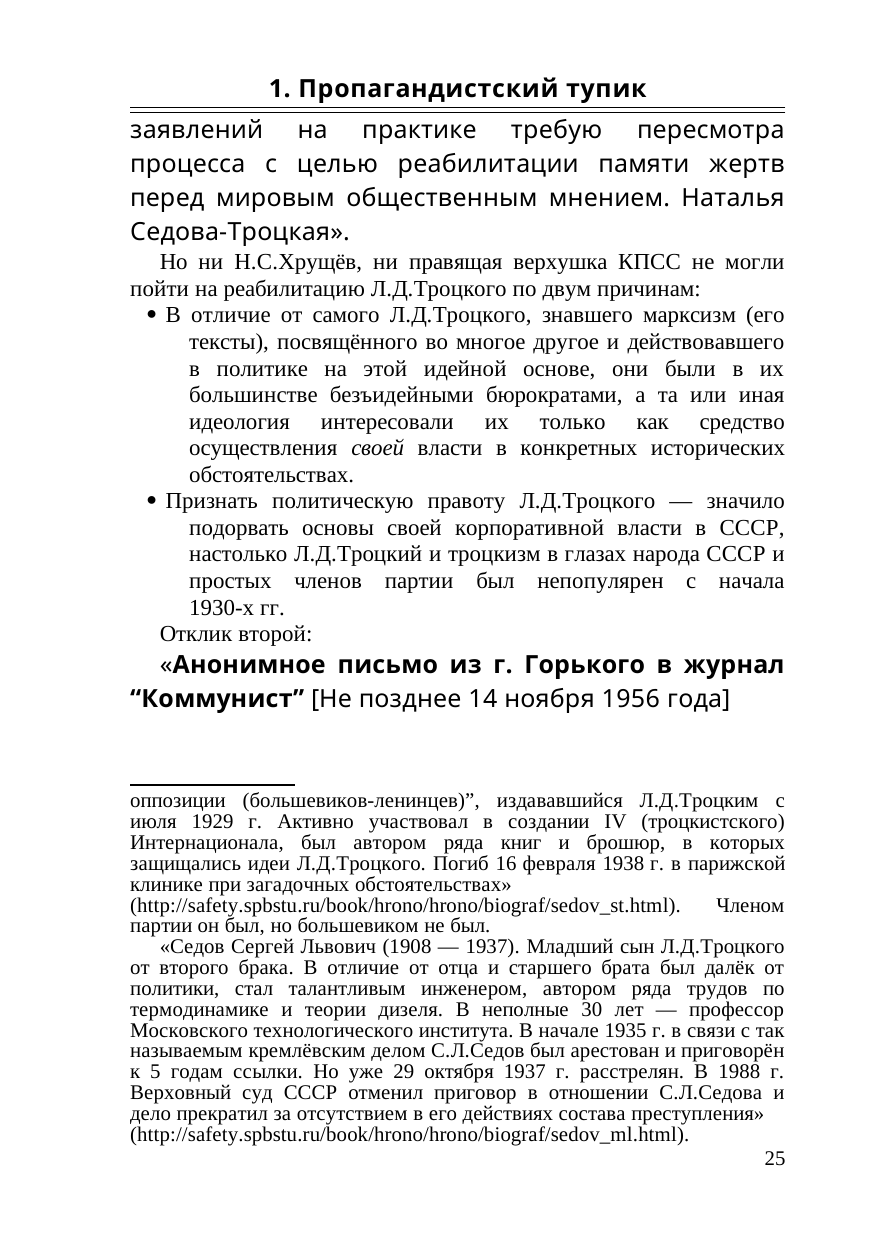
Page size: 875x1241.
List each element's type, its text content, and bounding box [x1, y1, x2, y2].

text Отклик второй: [130, 620, 785, 647]
text оппозиции (большевиков-ленин­цев)”, издававшийся Л.Д.Троцким с июля 1929 г. Активно участвовал в создании IV (троцкистского) Интернационала, был автором ряда книг и брошюр, в которых защищались идеи Л.Д.Троцкого. Погиб 16 февраля 1938 г. в парижской клинике при загадочных обстоятельствах» [130, 791, 785, 895]
text заявлений на практике требую пересмотра процесса с целью реабилитации памяти жертв перед мировым общественным мнением. Наталья Седова-Троцкая». [130, 113, 785, 248]
text «Анонимное письмо из г. Горького в журнал “Коммунист” [Не позднее 14 ноября 1956 года] [130, 647, 785, 714]
text (http://safety.spbstu.ru/book/hrono/hrono/biograf/sedov_st.html). Членом пар­тии он был, но большевиком не был. [130, 895, 785, 937]
text (http://safety.spbstu.ru/book/hrono/hrono/biograf/sedov_ml.html). [130, 1124, 785, 1145]
text «Седов Сергей Львович (1908 — 1937). Младший сын Л.Д.Троцкого от второго брака. В отличие от отца и старшего брата был далёк от политики, стал талантливым инженером, автором ряда трудов по термодинамике и теории дизеля. В неполные 30 лет — профессор Московского технологического института. В начале 1935 г. в связи с так называемым кремлёвским делом С.Л.Седов был арестован и приговорён к 5 годам ссылки. Но уже 29 октября 1937 г. расстрелян. В 1988 г. Верховный суд СССР отменил приговор в отношении С.Л.Седова и дело прекратил за отсутствием в его действиях состава преступления» [130, 937, 785, 1124]
list В отличие от самого Л.Д.Троцкого, знавшего марксизм (его тексты), посвящённого во многое другое и действовавшего в политике на этой идейной основе, они были в их большинстве безъидейными бюрократами, а та или иная идеология интересовали их только как средство осуществления своей власти в конкретных исторических обстоятельствах. [148, 301, 785, 487]
list Признать политическую правоту Л.Д.Троцкого — значило подорвать основы своей корпоративной власти в СССР, настолько Л.Д.Троцкий и троцкизм в глазах народа СССР и простых членов партии был непопулярен с начала 1930‑х гг. [148, 487, 785, 620]
text Но ни Н.С.Хрущёв, ни правящая верхушка КПСС не могли пойти на реабилитацию Л.Д.Троцкого по двум причинам: [130, 248, 785, 301]
